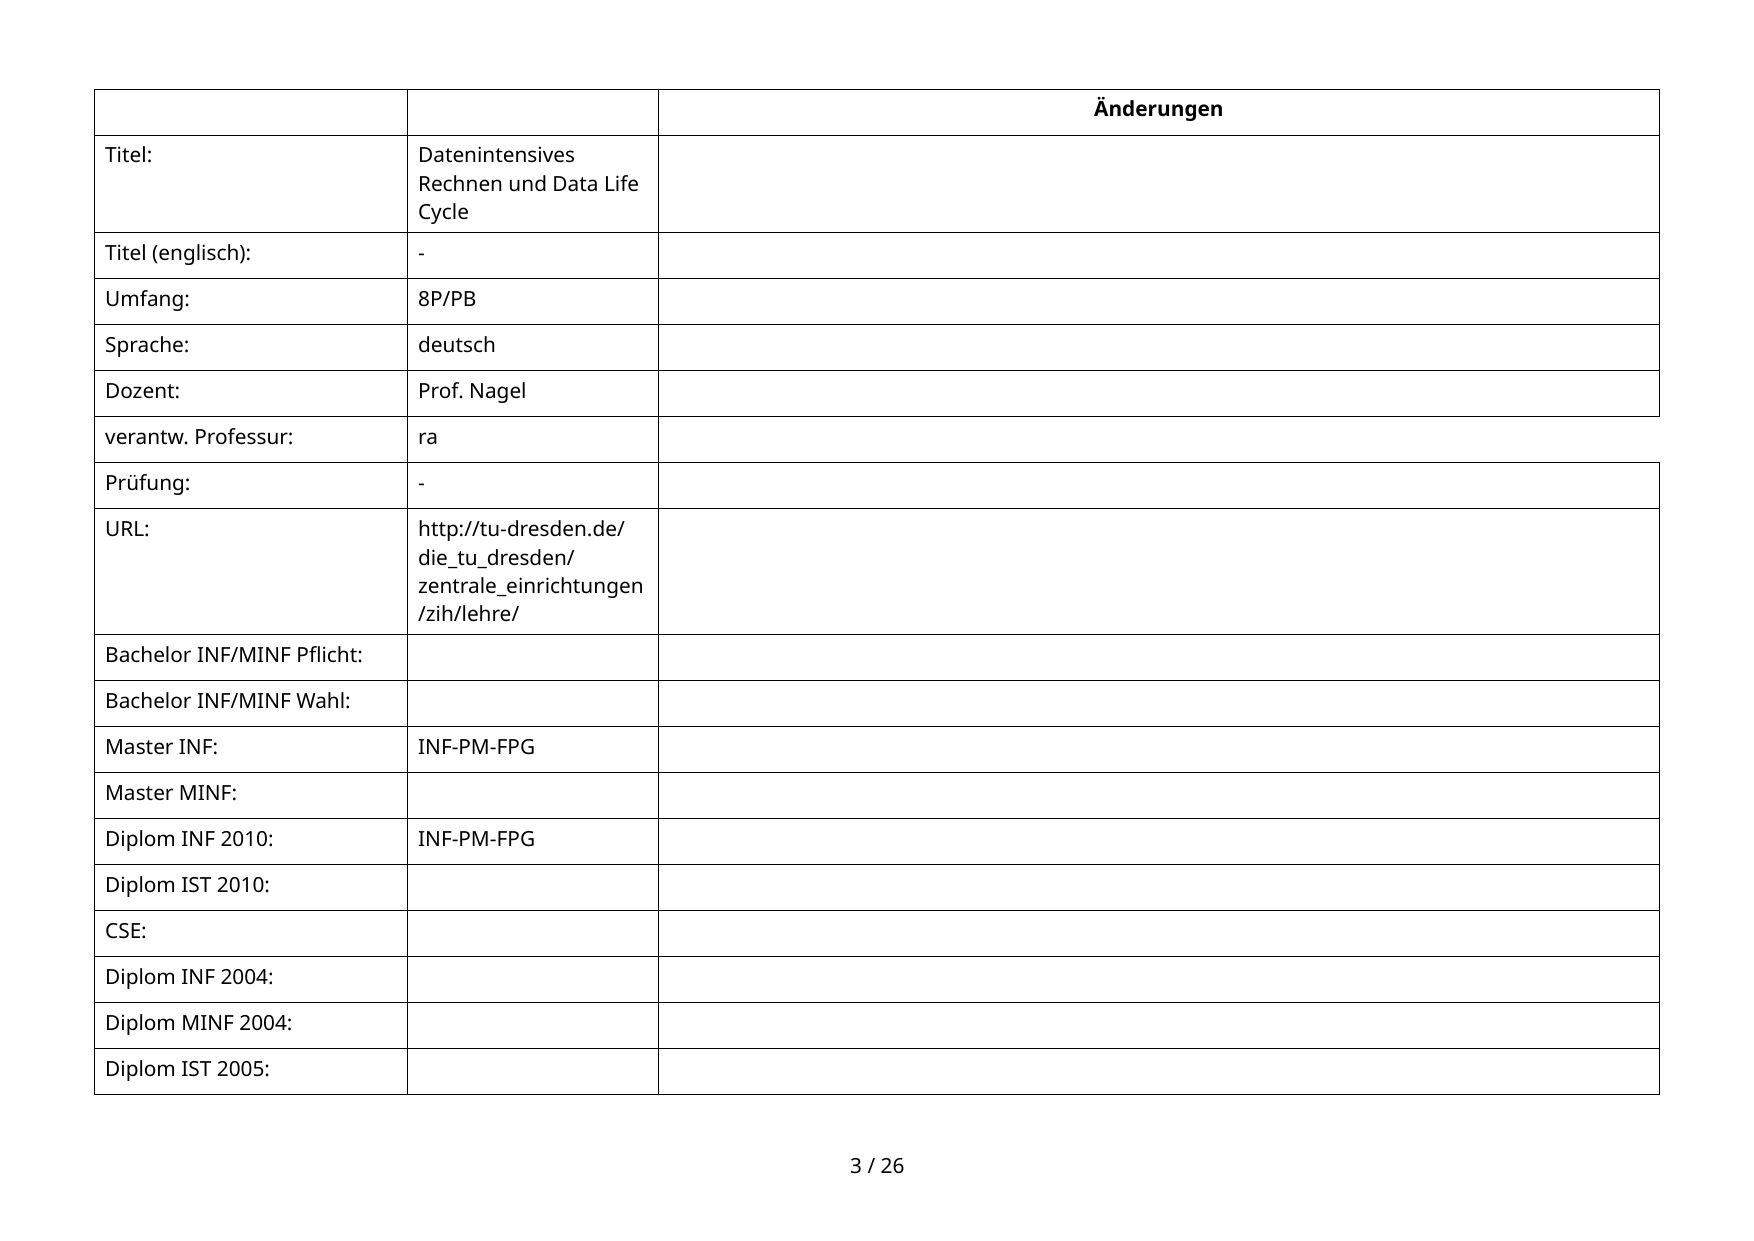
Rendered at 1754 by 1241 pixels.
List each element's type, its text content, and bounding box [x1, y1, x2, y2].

table_cell [659, 635, 1659, 680]
table_header [95, 90, 407, 134]
table_cell - [408, 463, 658, 508]
table_cell [659, 1003, 1659, 1048]
table_cell [659, 911, 1659, 956]
table_cell Diplom MINF 2004: [95, 1003, 407, 1048]
table_cell [408, 635, 658, 680]
table_cell INF-PM-FPG [408, 727, 658, 772]
table_cell [659, 819, 1659, 864]
table_header [408, 90, 658, 134]
table_cell Diplom IST 2005: [95, 1049, 407, 1094]
table_cell verantw. Professur: [95, 417, 407, 462]
table_cell [659, 1049, 1659, 1094]
table_cell - [408, 233, 658, 278]
table_cell http://tu-dresden.de/die_tu_dresden/zentrale_einrichtungen/zih/lehre/ [408, 509, 658, 634]
table_cell [659, 463, 1659, 508]
table_cell [659, 727, 1659, 772]
table_cell Master MINF: [95, 773, 407, 818]
table_cell ra [408, 417, 658, 462]
table_cell [659, 325, 1659, 370]
table_cell [408, 865, 658, 910]
table_cell [408, 911, 658, 956]
table_cell [659, 279, 1659, 324]
table_cell Umfang: [95, 279, 407, 324]
table_cell [659, 773, 1659, 818]
table_cell [408, 1003, 658, 1048]
table_cell [659, 865, 1659, 910]
table_cell Prof. Nagel [408, 371, 658, 416]
table_cell [659, 371, 1659, 416]
table_cell INF-PM-FPG [408, 819, 658, 864]
table_cell 8P/PB [408, 279, 658, 324]
table_cell Diplom IST 2010: [95, 865, 407, 910]
table_cell [408, 1049, 658, 1094]
table_cell Bachelor INF/MINF Wahl: [95, 681, 407, 726]
table_cell Datenintensives Rechnen und Data Life Cycle [408, 136, 658, 232]
table_header Änderungen [659, 90, 1659, 134]
table_cell Diplom INF 2010: [95, 819, 407, 864]
table_cell [659, 509, 1659, 634]
table_cell [659, 681, 1659, 726]
table_cell [408, 957, 658, 1002]
table_cell Titel (englisch): [95, 233, 407, 278]
table_cell deutsch [408, 325, 658, 370]
table_cell Dozent: [95, 371, 407, 416]
table_cell Prüfung: [95, 463, 407, 508]
table_cell Bachelor INF/MINF Pflicht: [95, 635, 407, 680]
table_cell Titel: [95, 136, 407, 232]
table_cell [408, 773, 658, 818]
table_cell URL: [95, 509, 407, 634]
table_cell [659, 957, 1659, 1002]
table_cell Sprache: [95, 325, 407, 370]
table_cell [659, 233, 1659, 278]
table_cell Diplom INF 2004: [95, 957, 407, 1002]
table_cell [408, 681, 658, 726]
table_cell Master INF: [95, 727, 407, 772]
table_cell CSE: [95, 911, 407, 956]
table_cell [659, 136, 1659, 232]
